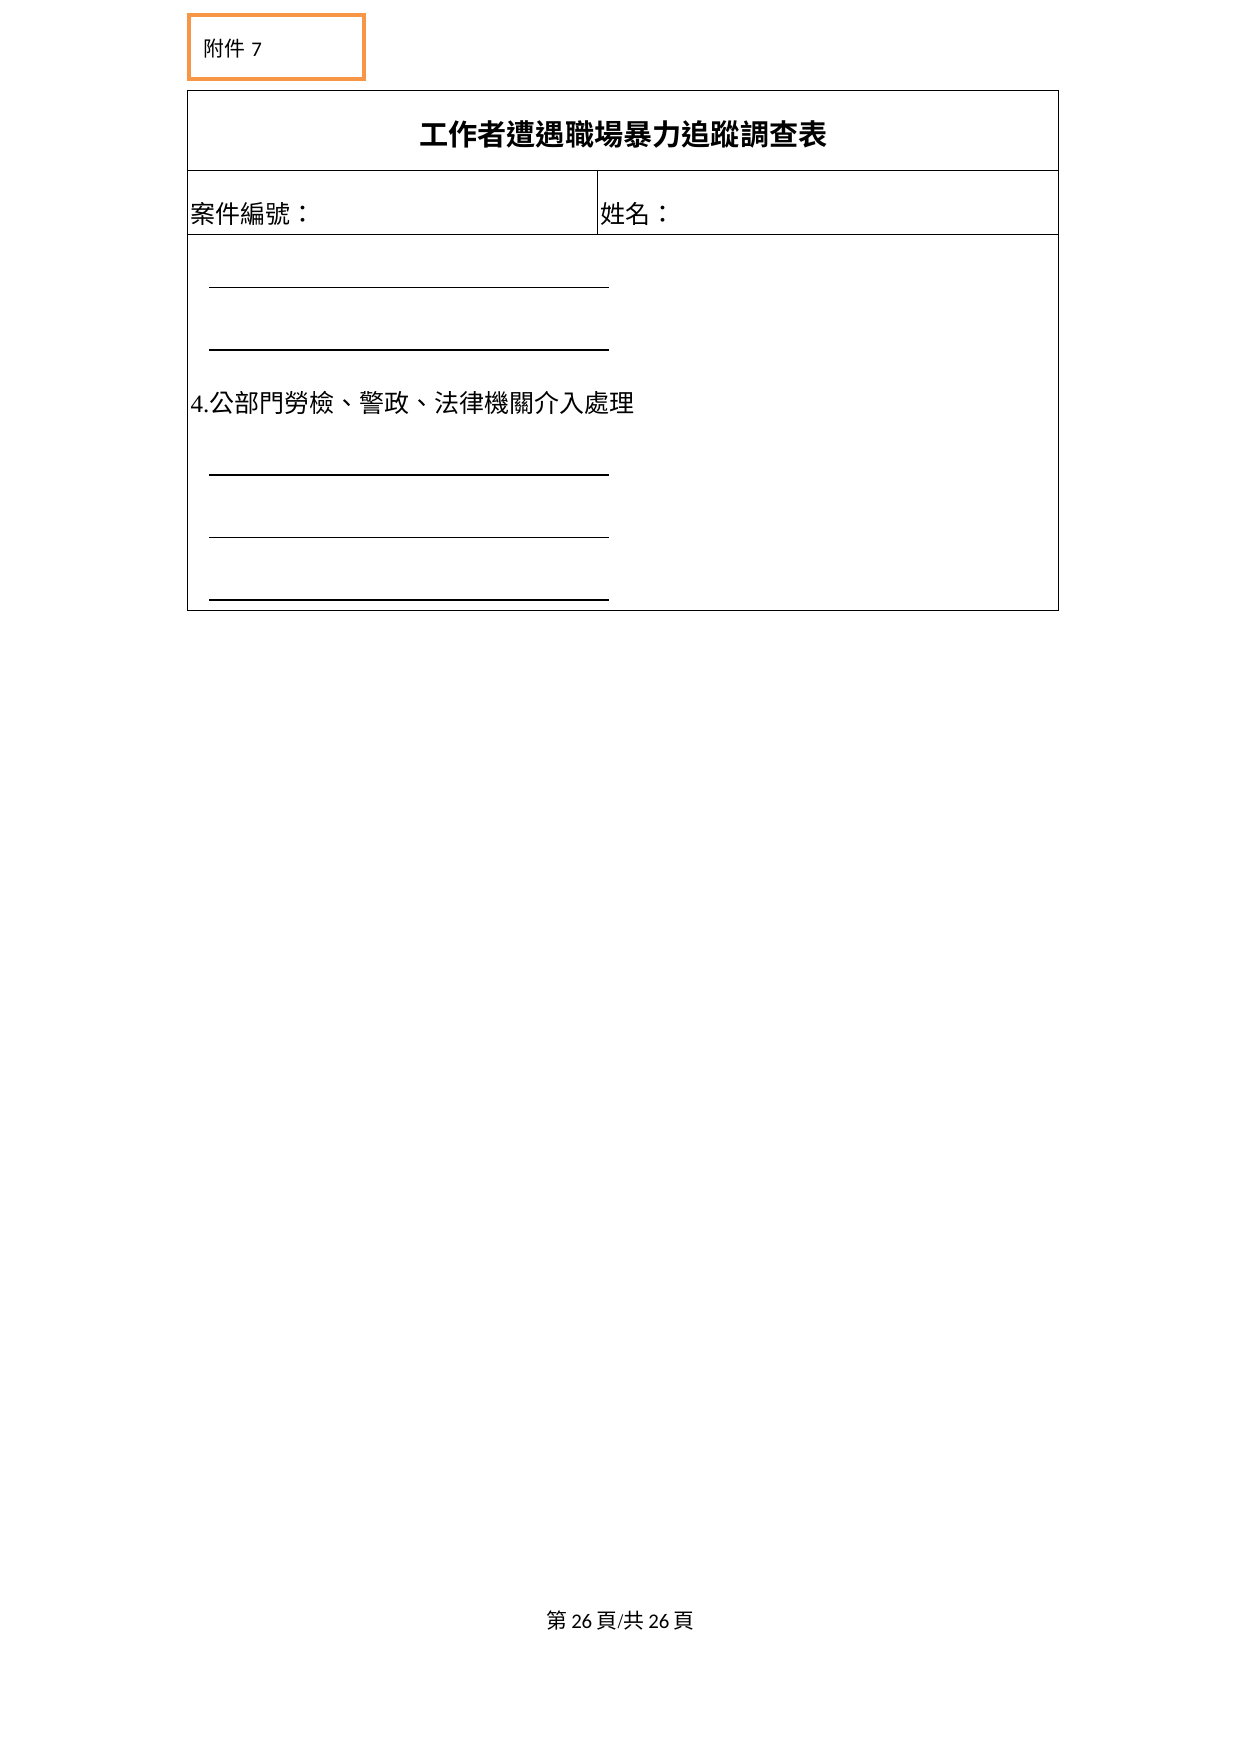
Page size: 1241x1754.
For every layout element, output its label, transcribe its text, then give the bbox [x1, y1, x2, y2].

table_cell 案件編號： [188, 171, 597, 234]
table_cell 是否為內部暴力事件：□是，請指派教職員工與學生代表參與調查。 □否。 職場暴力處置小組成員： 職業安全衛生管理人員：___________________________ 人事人員：___________________________ 護理人員：___________________________ 臨場服務醫師：_______________________ 教職員工與學生代表：___________________________ 本案調查結果說明如下： 一、受害者後續辦理情況： 人事人員： 護理人員： 臨場服務醫師： 職業安全衛生管理人員： 二、雙方協商： 1.協商日期：________________________ 2.協商結果是否達成協議：□是(接第3點) □否(接第4點) 3.檢討及改善預防措施 4.公部門勞檢、警政、法律機關介入處理 [188, 235, 1058, 610]
table_header 工作者遭遇職場暴力追蹤調查表 [188, 91, 1058, 170]
table_cell 姓名： [598, 171, 1058, 234]
